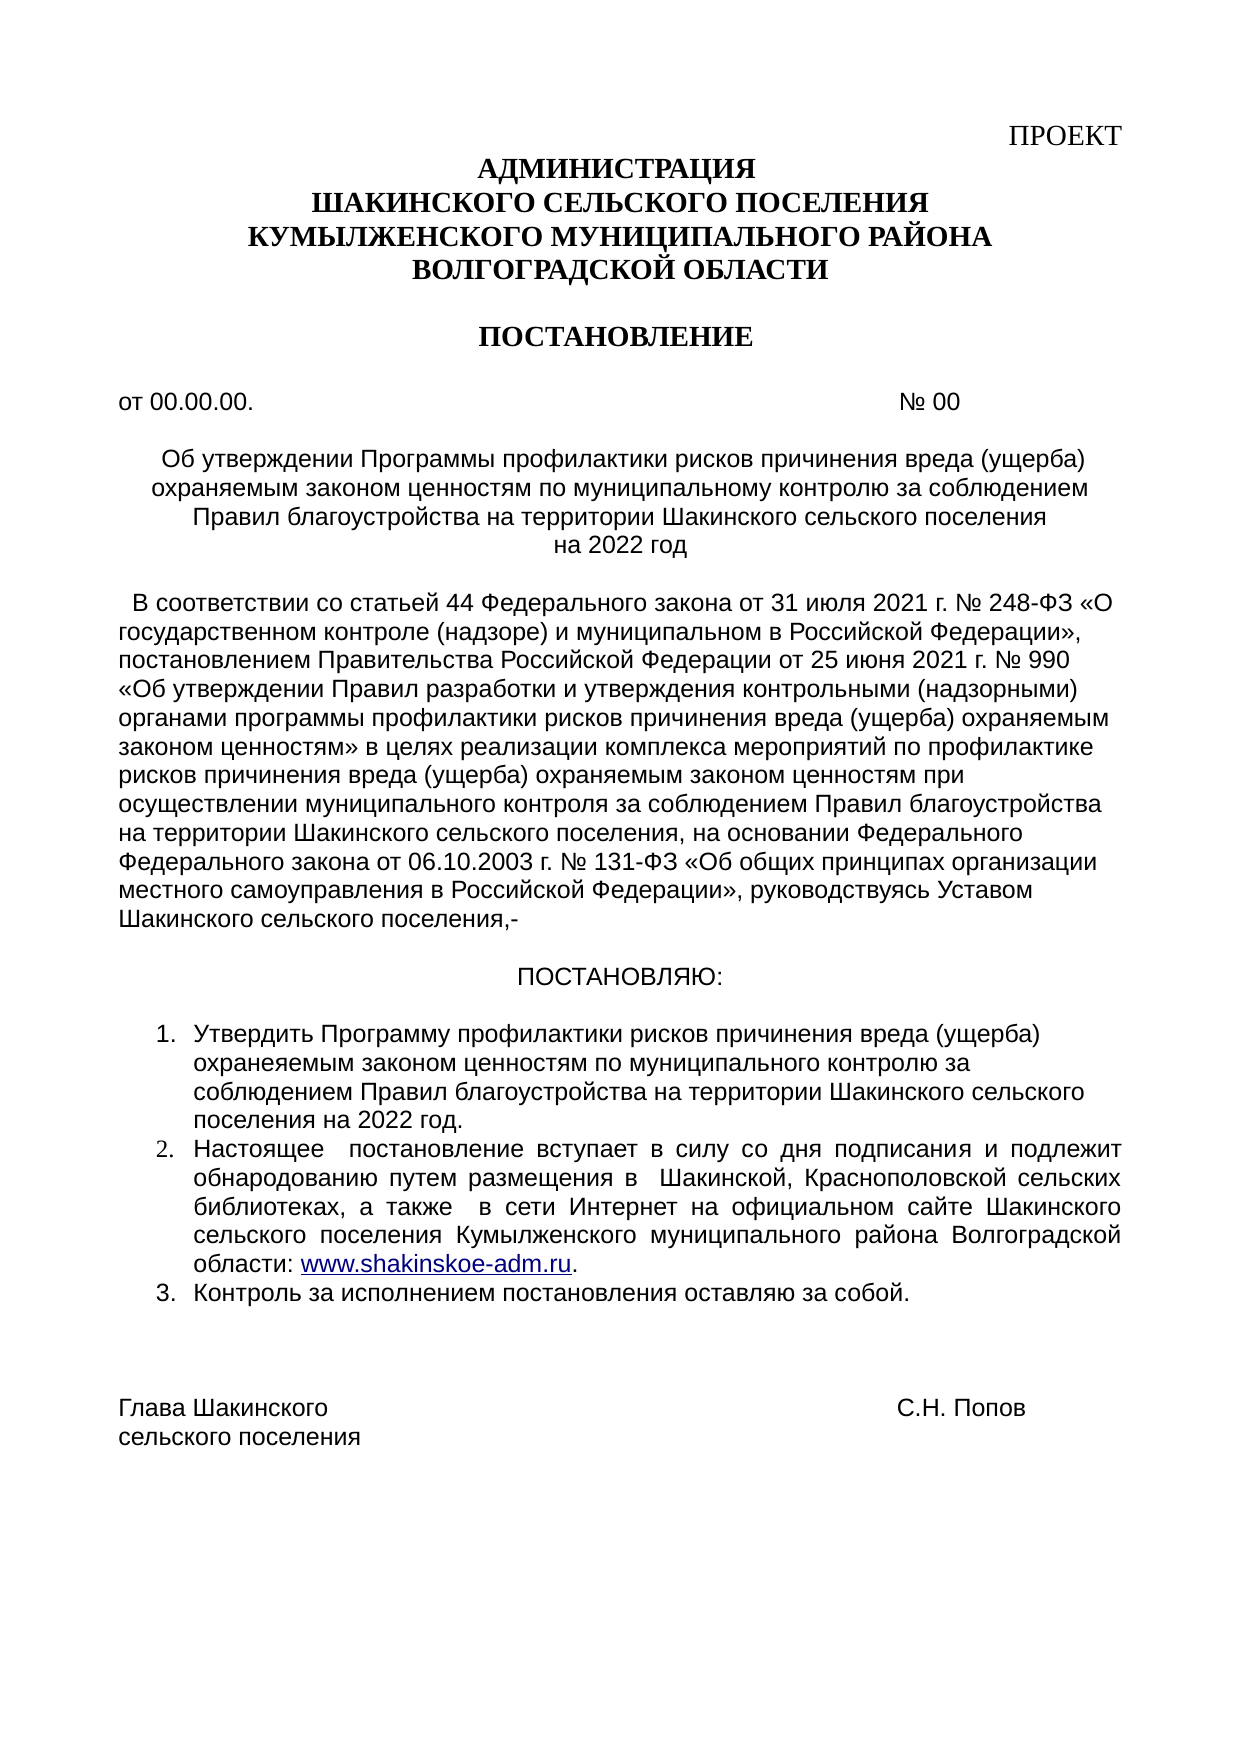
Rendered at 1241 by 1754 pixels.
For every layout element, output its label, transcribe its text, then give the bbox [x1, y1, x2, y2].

title Об утверждении Программы профилактики рисков причинения вреда (ущерба) охраняемым законом ценностям по муниципальному контролю за соблюдением Правил благоустройства на территории Шакинского сельского поселения [118, 444, 1122, 530]
title ПОСТАНОВЛЯЮ: [118, 962, 1122, 990]
title ШАКИНСКОГО СЕЛЬСКОГО ПОСЕЛЕНИЯ [118, 185, 1122, 219]
title КУМЫЛЖЕНСКОГО МУНИЦИПАЛЬНОГО РАЙОНА ВОЛГОГРАДСКОЙ ОБЛАСТИ [118, 219, 1122, 286]
title от 00.00.00. № 00 [118, 387, 1122, 415]
text Глава Шакинского С.Н. Попов [118, 1393, 1122, 1422]
list Настоящее постановление вступает в силу со дня подписания и подлежит обнародованию путем размещения в Шакинской, Краснополовской сельских библиотеках, а также в сети Интернет на официальном сайте Шакинского сельского поселения Кумылженского муниципального района Волгоградской области: www.shakinskoe-adm.ru. [156, 1134, 1122, 1278]
title В соответствии со статьей 44 Федерального закона от 31 июля 2021 г. № 248-ФЗ «О государственном контроле (надзоре) и муниципальном в Российской Федерации», постановлением Правительства Российской Федерации от 25 июня 2021 г. № 990 «Об утверждении Правил разработки и утверждения контрольными (надзорными) органами программы профилактики рисков причинения вреда (ущерба) охраняемым законом ценностям» в целях реализации комплекса мероприятий по профилактике рисков причинения вреда (ущерба) охраняемым законом ценностям при осуществлении муниципального контроля за соблюдением Правил благоустройства на территории Шакинского сельского поселения, на основании Федерального Федерального закона от 06.10.2003 г. № 131-ФЗ «Об общих принципах организации местного самоуправления в Российской Федерации», руководствуясь Уставом Шакинского сельского поселения,- [118, 588, 1122, 933]
text сельского поселения [118, 1422, 1122, 1450]
title ПОСТАНОВЛЕНИЕ [118, 319, 1122, 353]
list Контроль за исполнением постановления оставляю за собой. [156, 1278, 1122, 1307]
title Утвердить Программу профилактики рисков причинения вреда (ущерба) охранеяемым законом ценностям по муниципального контролю за соблюдением Правил благоустройства на территории Шакинского сельского поселения на 2022 год. [156, 1019, 1122, 1134]
title ПРОЕКТ [118, 118, 1122, 152]
title АДМИНИСТРАЦИЯ [118, 152, 1122, 185]
title на 2022 год [118, 530, 1122, 559]
